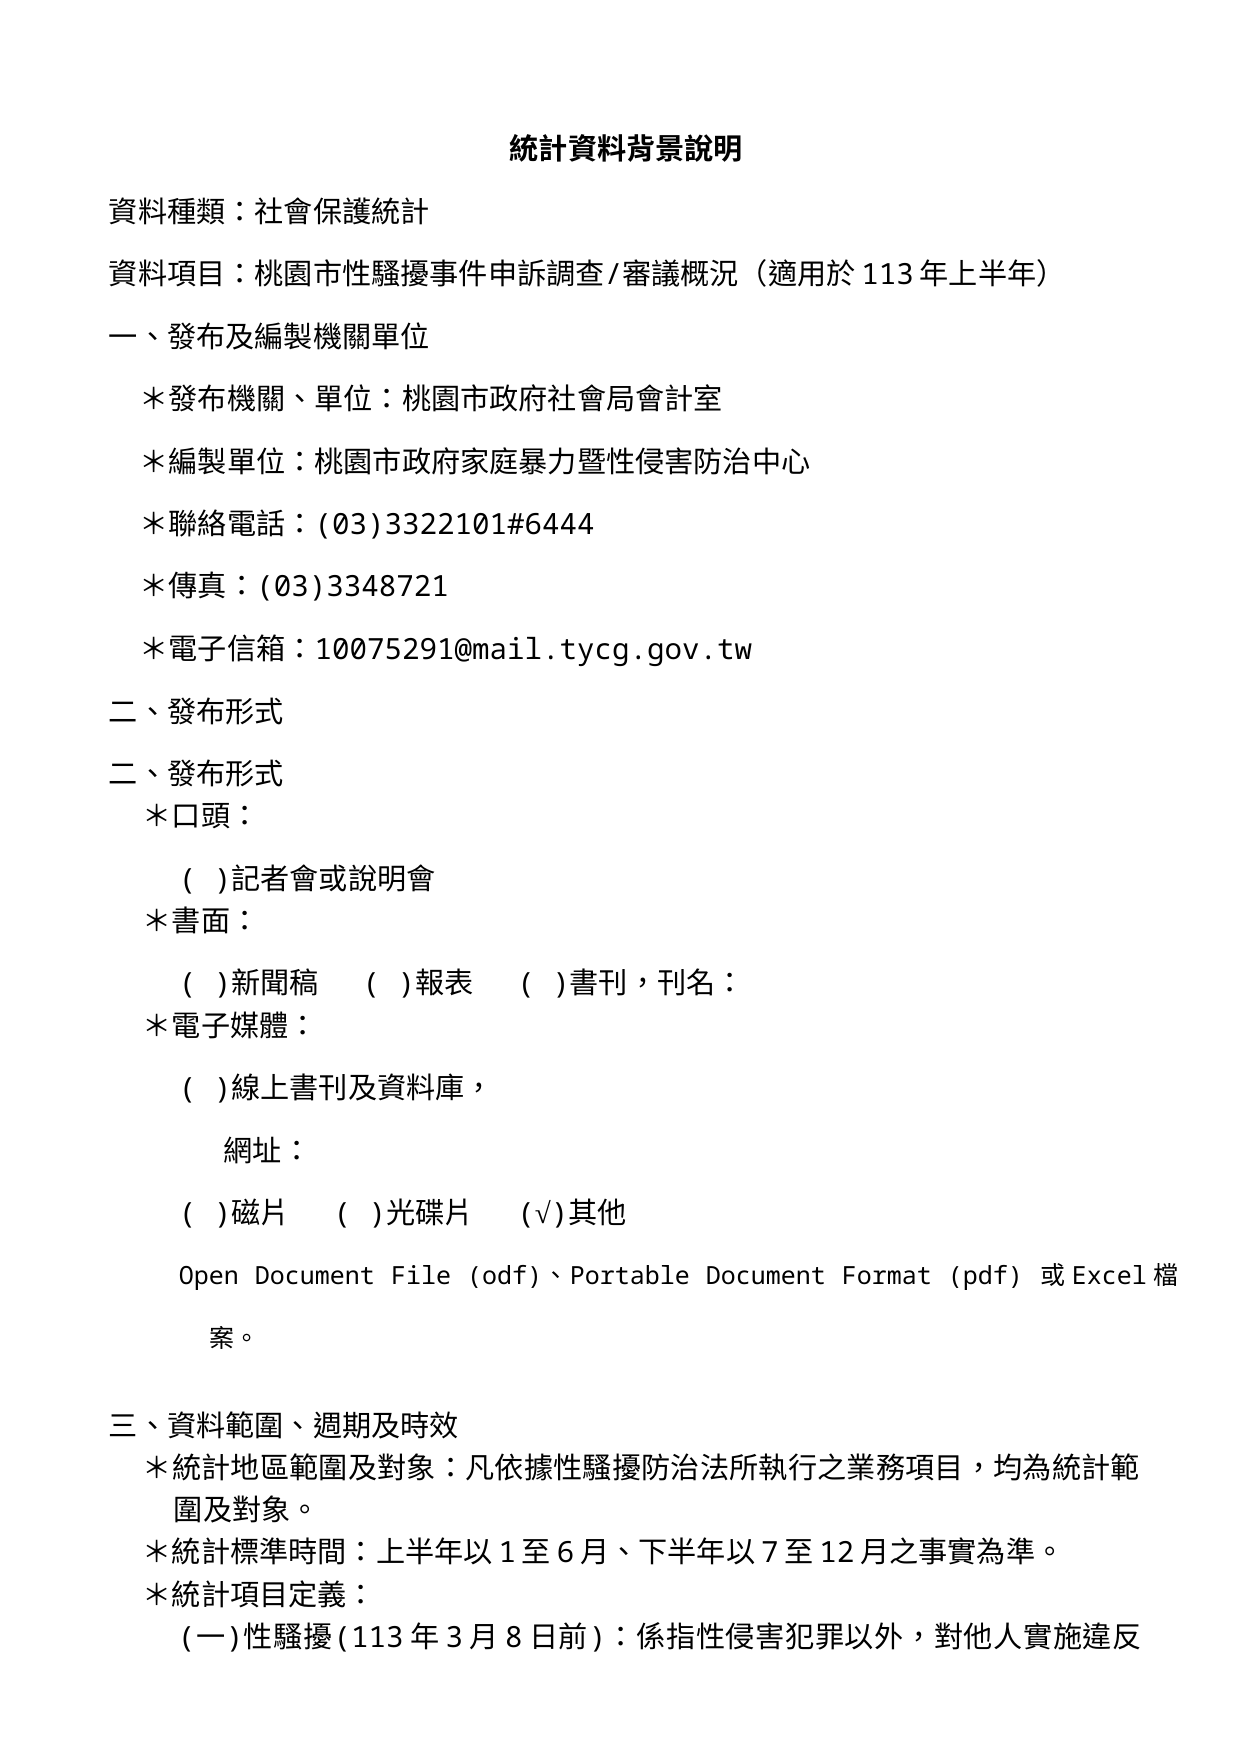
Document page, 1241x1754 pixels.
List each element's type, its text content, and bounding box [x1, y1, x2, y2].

table_header 統計資料背景說明 資料種類：社會保護統計 資料項目：桃園市性騷擾事件申訴調查/審議概況（適用於113年上半年） 一、發布及編製機關單位 ＊發布機關、單位：桃園市政府社會局會計室 ＊編製單位：桃園市政府家庭暴力暨性侵害防治中心 ＊聯絡電話：(03)3322101#6444 ＊傳真：(03)3348721 ＊電子信箱：10075291@mail.tycg.gov.tw 二、發布形式 二、發布形式 ＊口頭： ( )記者會或說明會 ＊書面： ( )新聞稿 ( )報表 ( )書刊，刊名： ＊電子媒體： ( )線上書刊及資料庫， 網址： ( )磁片 ( )光碟片 (√)其他 Open Document File (odf)、Portable Document Format (pdf) 或Excel檔案。 三、資料範圍、週期及時效 ＊統計地區範圍及對象：凡依據性騷擾防治法所執行之業務項目，均為統計範圍及對象。 ＊統計標準時間：上半年以1至6月、下半年以7至12月之事實為準。 ＊統計項目定義： (一)性騷擾(113年3月8日前)：係指性侵害犯罪以外，對他人實施違反其意願而與性或性別有關之行為，且有下列情形之一者：（1）以該他人順服或拒絕該行為，作為其獲得、喪失或減損與工作、教育、訓練、服務、計畫、活動有關權益之條件。（2）以展示或播送文字、圖畫、聲音、影像或其他物品之方式，或以歧視、侮辱之言行，或以他法，而有損害他人人格尊嚴，或造成使人心生畏怖、感受敵意或冒犯之情境，或不當影響其工作、教育、訓練、服務、計畫、活動或正常生活之進行。 (二)性騷擾(113年3月8日(含)後)：係指性侵害犯罪以外，對他人實施違反其意願而與性或性別有關之行為，且有下列情形之一者：（1）以明示或暗示之方式，或以歧視、侮辱之言行，或以他法，而有損害他人人格尊嚴，或造成使人心生畏怖、感受敵意或冒犯之情境，或不當影響其工作、教育、訓練、服務、計畫、活動或正常生活之進行。（2）以該他人順服或拒絕該行為，作為自己或他人獲得、喪失或減損其學習、工作、訓練、服務、計畫、活動有關權益之條件。 (三)撤回(113年3月8日前)：係指被害人已提出申訴(再申訴)後而啟動申訴(再申訴)調查機制時，於調查結果確定前，被害人以撤回申訴(再申訴)申請書書面向加害人所屬單位、警察機關、或主管機關提出願意撤回申訴(再申訴)之情形。 (四)性騷擾事件申訴調查/審議概況： 1.行為樣態 (1)展示或傳閱色情圖片(檔)或騷擾文字：因應科技設備發達，性騷擾不限於色情圖片，尚包含色情影音檔案或騷擾文字。 (2)跟蹤、尾隨、不受歡迎追求：指當事人一方以跟蹤、尾隨另一方或各種其他形式騷擾(mail、簡訊、電話或騷擾文字)等不受歡迎之追求方式，造成使人心生畏怖、感受敵意或冒犯之情境，或影響其工作、教育、訓練、服務、計畫、活動或正常生活之進行。 (3)其他：係指性騷擾防治法第21條所定對於因教育、訓練、醫療、公務、業務、求職或其他相類關係受自己監督、照護之人，利用權勢或機會為性騷擾者，或非屬「羞辱、貶抑、敵意或騷擾的言詞或態度」、「跟蹤、尾隨、不受歡迎追求」、「毛手毛腳、掀裙子」、「偷窺、偷拍」、「展示或傳閱色情圖片(檔)或騷擾文字」、「曝露隱私處」、「趁機親吻、擁抱或觸摸胸、臀或其他身體隱私部位」幾類之性騷擾事件。 2.兩造關係 (1)同學：係指不具學籍身份之學生間發生性騷擾事件，如補習班、幼兒園、終生學習教育等。 (2)師生關係：係指不具學籍身份之學生與其教師發生性騷擾事件，如補習班、幼兒園、終生學習教育。 (3)客戶關係：係指受僱者於非執行職務時，與客戶發生性騷擾事件者。 (4)醫病關係：係指性騷擾事件兩造雙方為醫生與病人，或醫生於看診時對病人為性騷擾。 (5)信（教）徒關係：係指傳教時，傳教者對教徒、信徒為性騷擾或教徒間性騷擾。 (6)上司/下屬關係：係指受僱者於非執行職務時，遭上司或下屬性騷擾者。 (7)網友：使用網際網路而結識之朋友。 (8)(前)配偶或男女朋友：係指性騷擾事件兩造雙方為現任配偶、男女朋友、前配偶或前男女朋友身分者。 (9)追求關係：性騷擾事件兩造雙方之一方為追求另一方者，對其發生過度追求、跟蹤騷擾等事件。 3.事件發生地點 (1)宗教場所：性騷擾事件之發生場域為教堂、寺廟、佛堂、宗廟內等為之。 (2)夜店：係指從事提供酒精類飲料與音樂，及提供演奏或表演等服務，並備有聲光、座位及舞池等功能設施之營業場所，且主要營業時間為夜間至次日凌晨。 (3)虛擬環境-科技設備：性騷擾事件之發生係利用網際網路、手機簡訊、通訊軟體…等科技設備為之，而非於特定場所行為。 ＊統計單位：件。 ＊統計分類： (一) 113年3月8日前：橫項依「申訴調查結果」、「再申訴調查結果」及「調解結果」分；縱項依「行為樣態」、「兩造關係」及「事件發生地點」分。 (二) 113年3月8日（含）後：橫項依「申訴審議結果」及「調解結果」分；縱項依「行為樣態」、「兩造關係」及「事件發生地點」分。 ＊發布週期(指資料編製或產生之頻率，如月、季、年等)：半年。 ＊時效(指統計標準時間至資料發布時間之間隔時間)：2個月又10日。 ＊資料變革：無。 四、公開資料發布訊息 ＊預告發布日期(含預告方式及週期)：每半年終了後2個月又10日(遇假日順延)以報表、網際網路發布。 ＊同步發送單位(說明資料發布時同步發送之單位或可同步查得該資料之網址)：衛生福利部統計處、桃園市政府主計處。 五、資料品質 ＊統計指標編製方法與資料來源說明：依據本府家庭暴力暨性侵害防治中心辦理之各項性騷擾防治服務業務資料彙編。 ＊統計資料交叉查核及確保資料合理性之機制(說明各項資料之相互關係及不同資料來源之相關統計差異性)： (一)性騷擾事件申訴調查概況：行為樣態（兩造關係、事件發生地點）各細項之總和=「合計」。 六、須注意及預定改變之事項(說明預定修正之資料、定義、統計方法等及其修正原因)：無。 七、其他事項：無。 [98, 105, 1155, 1656]
